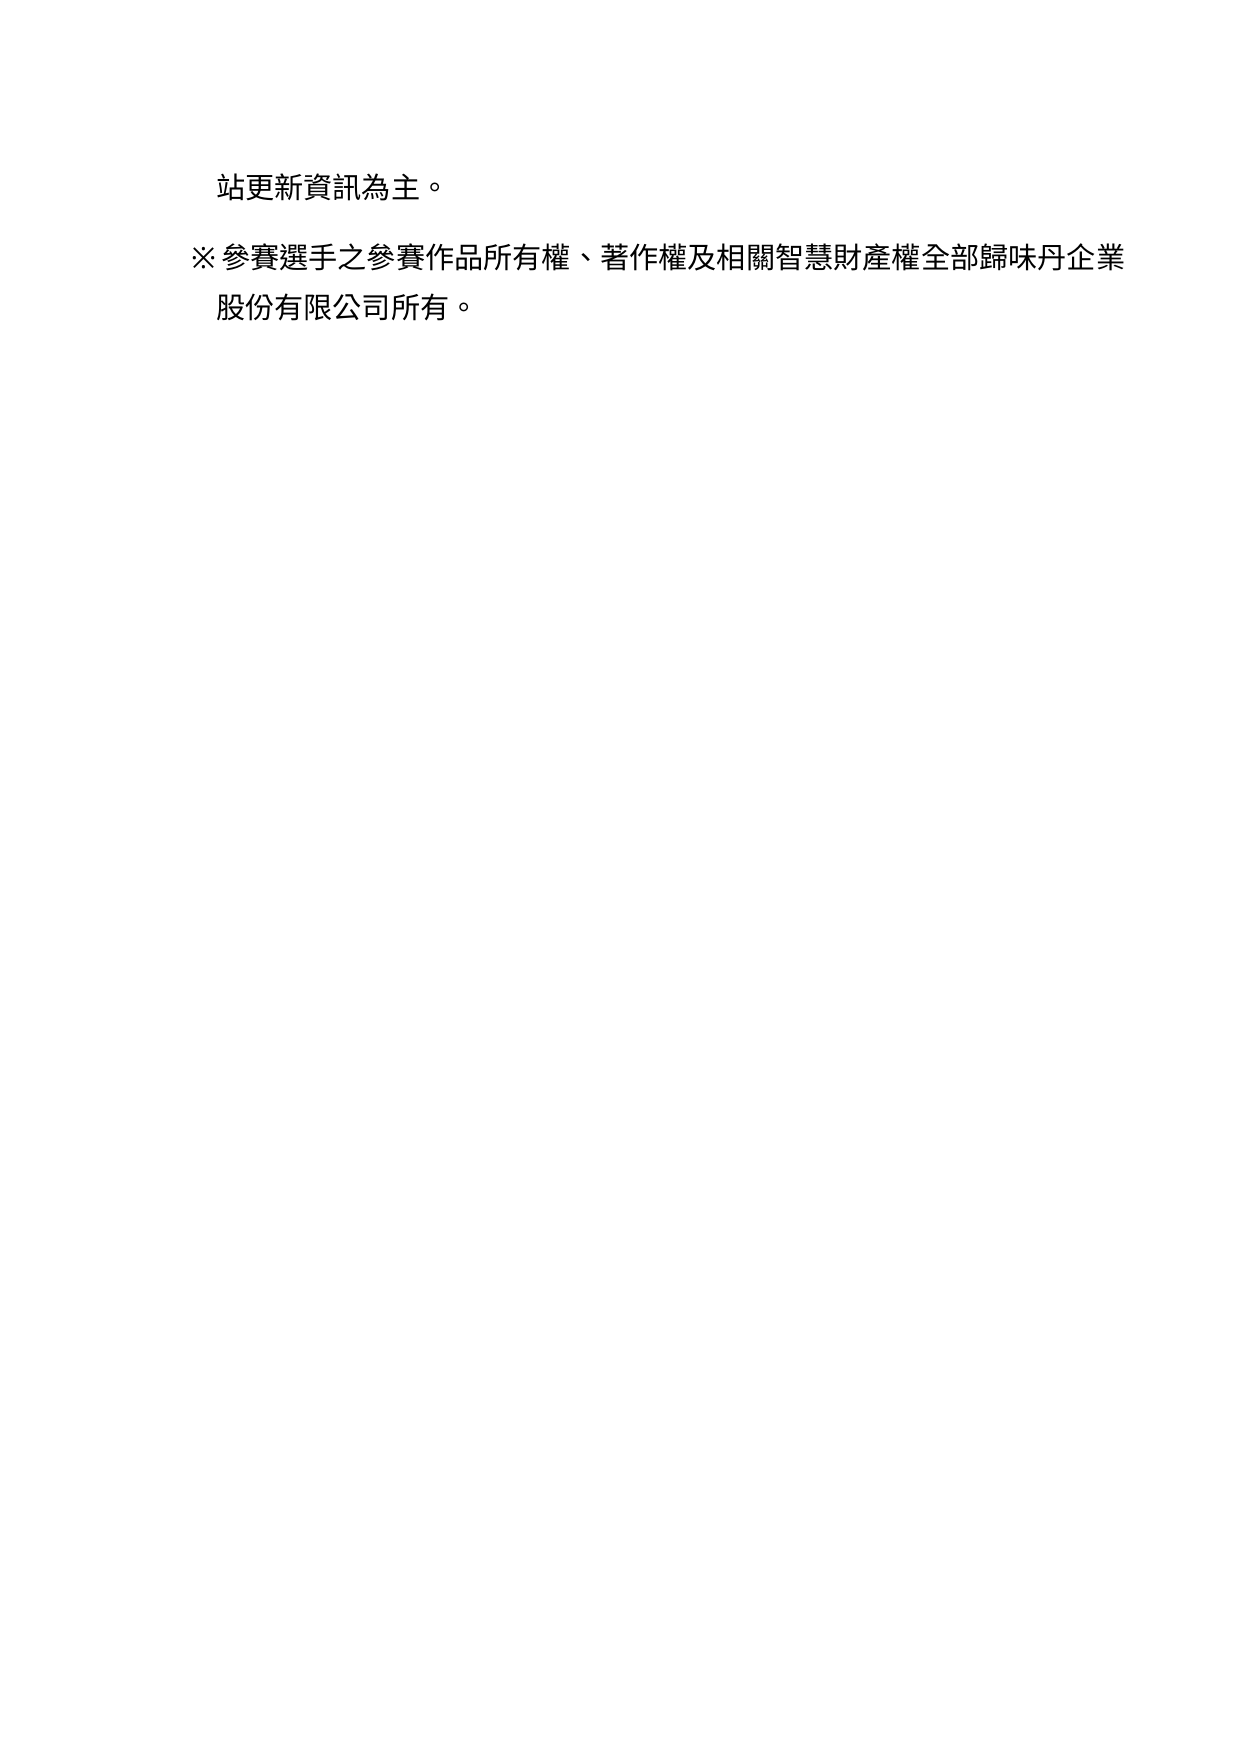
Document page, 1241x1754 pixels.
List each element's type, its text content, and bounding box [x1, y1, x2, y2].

text 站更新資訊為主。 [186, 158, 1128, 208]
text ※參賽選手之參賽作品所有權、著作權及相關智慧財產權全部歸味丹企業股份有限公司所有。 [186, 228, 1128, 328]
